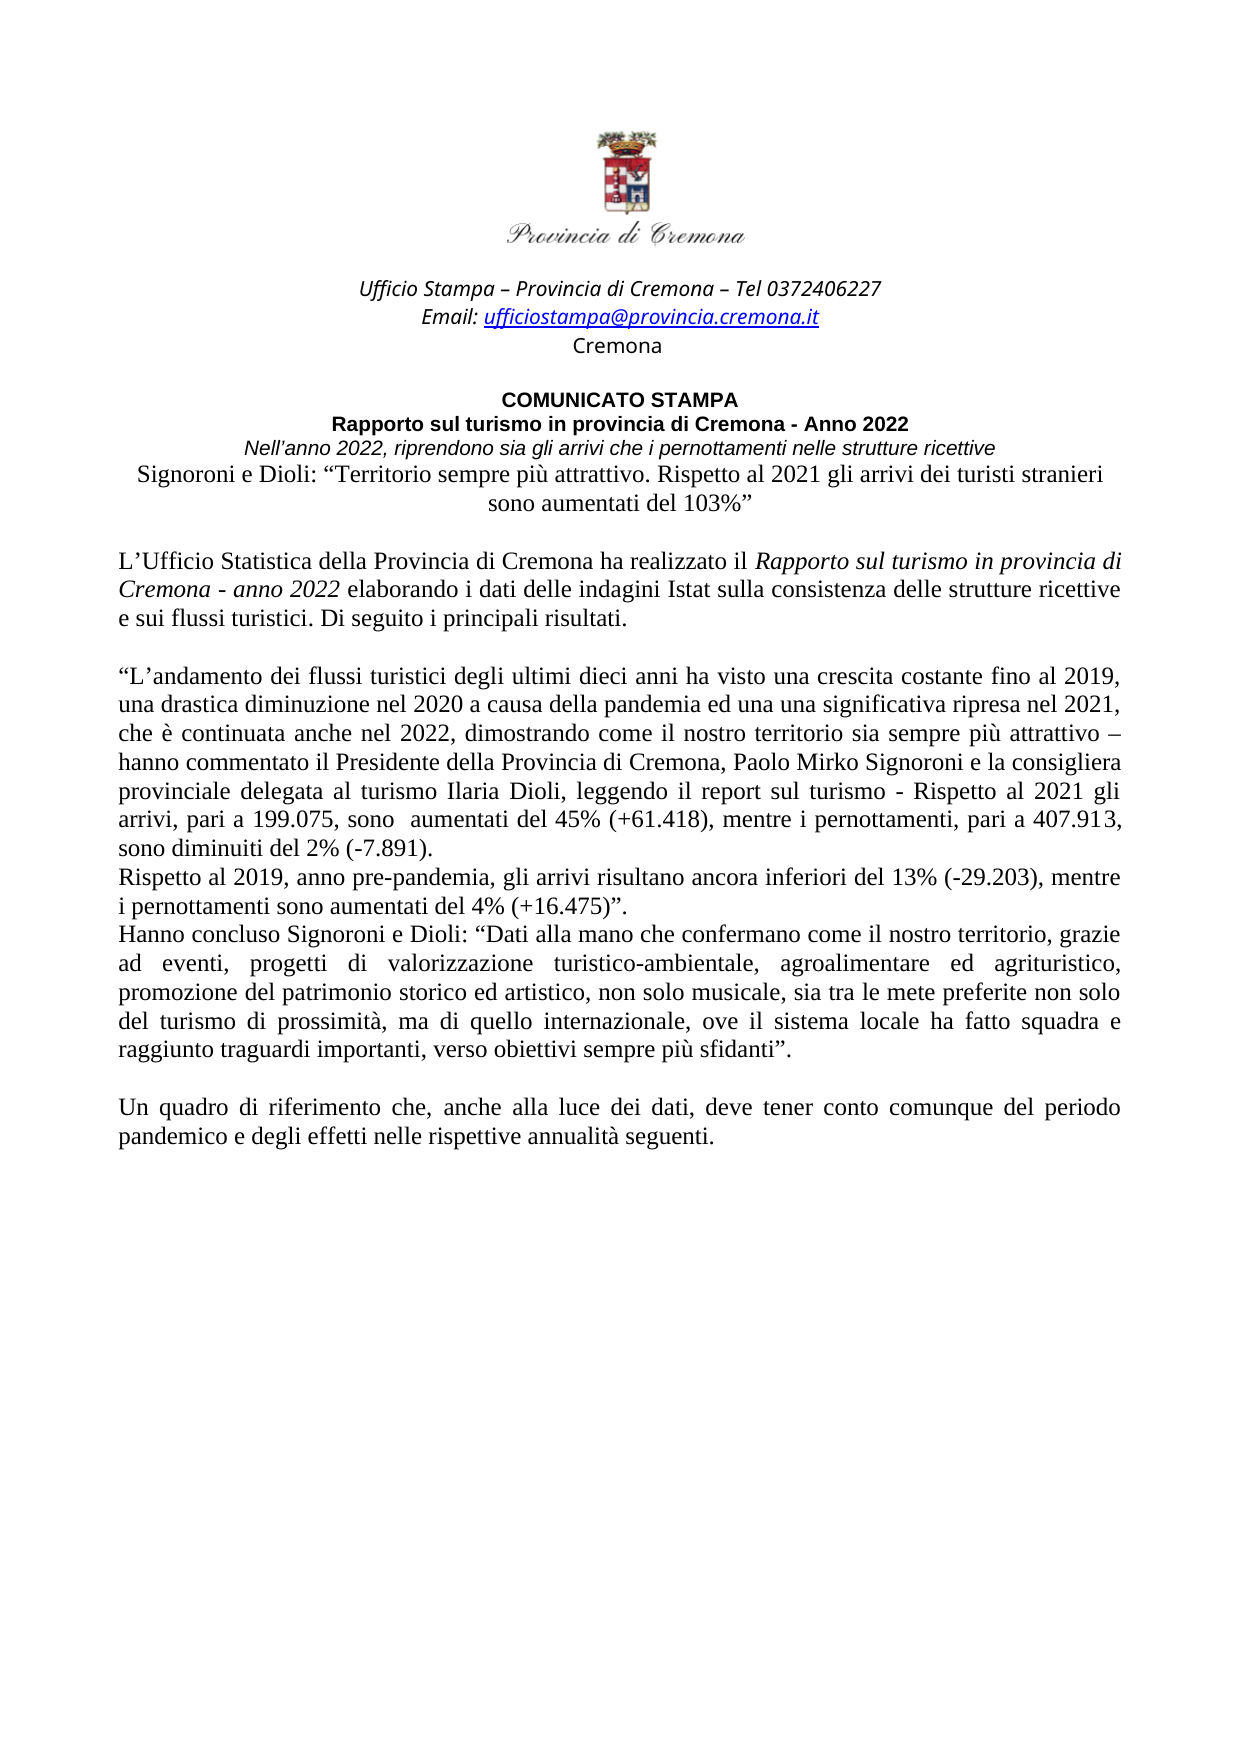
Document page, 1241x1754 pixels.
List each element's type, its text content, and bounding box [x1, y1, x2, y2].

text L’Ufficio Statistica della Provincia di Cremona ha realizzato il Rapporto sul turismo in provincia di Cremona - anno 2022 elaborando i dati delle indagini Istat sulla consistenza delle strutture ricettive e sui flussi turistici. Di seguito i principali risultati. [118, 546, 1122, 632]
text Signoroni e Dioli: “Territorio sempre più attrattivo. Rispetto al 2021 gli arrivi dei turisti stranieri sono aumentati del 103%” [118, 459, 1122, 517]
text Rispetto al 2019, anno pre-pandemia, gli arrivi risultano ancora inferiori del 13% (-29.203), mentre i pernottamenti sono aumentati del 4% (+16.475)”. [118, 862, 1122, 919]
text Nell’anno 2022, riprendono sia gli arrivi che i pernottamenti nelle strutture ricettive [118, 436, 1122, 459]
text “L’andamento dei flussi turistici degli ultimi dieci anni ha visto una crescita costante fino al 2019, una drastica diminuzione nel 2020 a causa della pandemia ed una una significativa ripresa nel 2021, che è continuata anche nel 2022, dimostrando come il nostro territorio sia sempre più attrattivo – hanno commentato il Presidente della Provincia di Cremona, Paolo Mirko Signoroni e la consigliera provinciale delegata al turismo Ilaria Dioli, leggendo il report sul turismo - Rispetto al 2021 gli arrivi, pari a 199.075, sono aumentati del 45% (+61.418), mentre i pernottamenti, pari a 407.913, sono diminuiti del 2% (-7.891). [118, 661, 1122, 862]
text Un quadro di riferimento che, anche alla luce dei dati, deve tener conto comunque del periodo pandemico e degli effetti nelle rispettive annualità seguenti. [118, 1092, 1122, 1149]
text Rapporto sul turismo in provincia di Cremona - Anno 2022 [118, 412, 1122, 436]
picture [492, 121, 756, 248]
text Hanno concluso Signoroni e Dioli: “Dati alla mano che confermano come il nostro territorio, grazie ad eventi, progetti di valorizzazione turistico-ambientale, agroalimentare ed agrituristico, promozione del patrimonio storico ed artistico, non solo musicale, sia tra le mete preferite non solo del turismo di prossimità, ma di quello internazionale, ove il sistema locale ha fatto squadra e raggiunto traguardi importanti, verso obiettivi sempre più sfidanti”. [118, 919, 1122, 1063]
text Email: ufficiostampa@provincia.cremona.it [118, 302, 1122, 331]
text Cremona [118, 331, 1122, 359]
text Ufficio Stampa – Provincia di Cremona – Tel 0372406227 [118, 274, 1122, 302]
subtitle COMUNICATO STAMPA [118, 388, 1122, 412]
